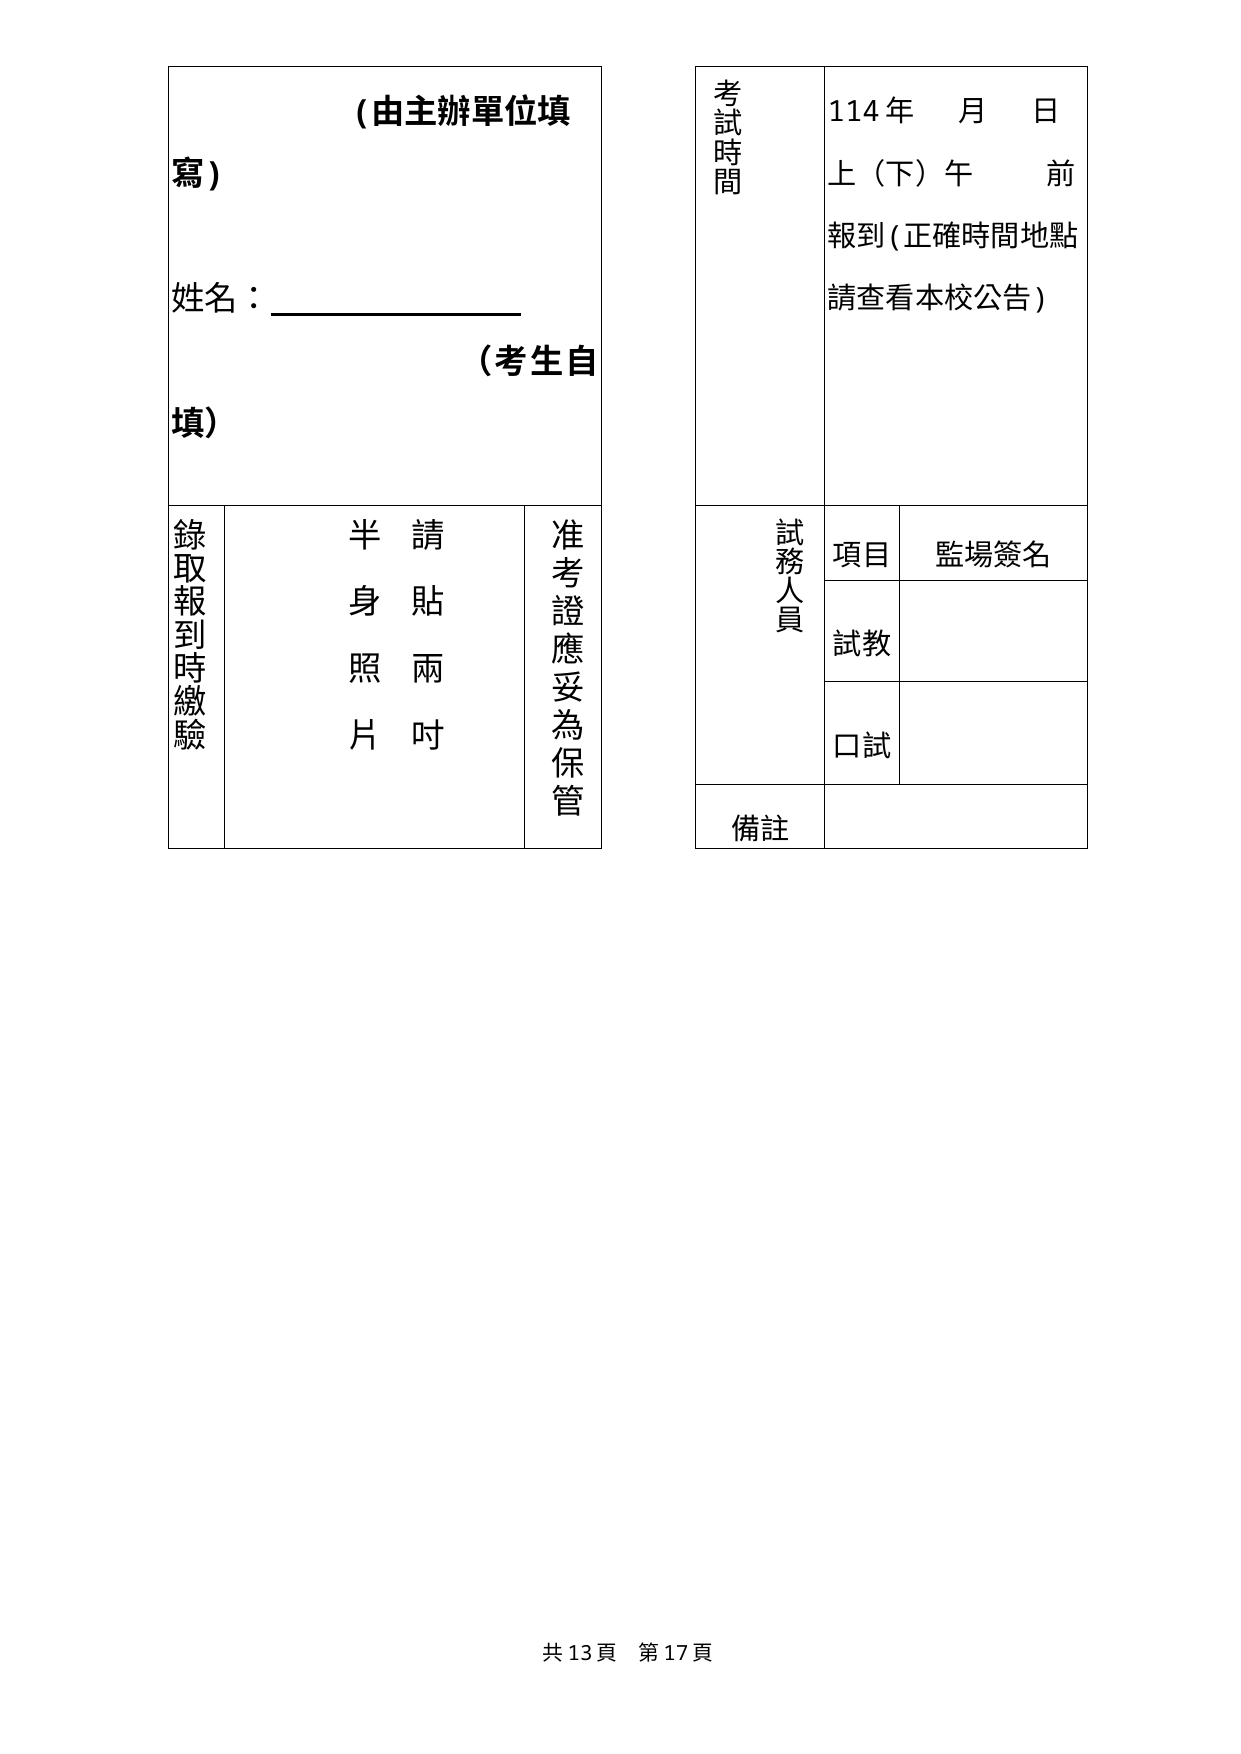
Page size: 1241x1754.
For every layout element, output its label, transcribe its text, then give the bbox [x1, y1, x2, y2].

table_cell 試教 [825, 581, 899, 681]
table_cell 考試時間 [696, 67, 824, 505]
table_cell 備註 [696, 785, 824, 848]
table_cell [900, 581, 1087, 681]
table_cell 試務人員 簽 章 [696, 506, 824, 784]
table_cell 准考證應妥為保管 [525, 506, 601, 848]
table_cell 114年 月 日 上（下）午 前報到(正確時間地點請查看本校公告) [825, 67, 1087, 505]
table_cell 錄取報到時繳驗 [169, 506, 224, 848]
table_cell [900, 682, 1087, 784]
table_header (由主辦單位填寫) 姓名： （考生自填） [169, 67, 601, 505]
table_cell [825, 785, 1087, 848]
table_header [602, 66, 695, 848]
table_cell 項目 [825, 506, 899, 580]
table_cell 監場簽名 [900, 506, 1087, 580]
table_cell 口試 [825, 682, 899, 784]
table_cell 請貼兩吋 半身照片 [225, 506, 524, 848]
